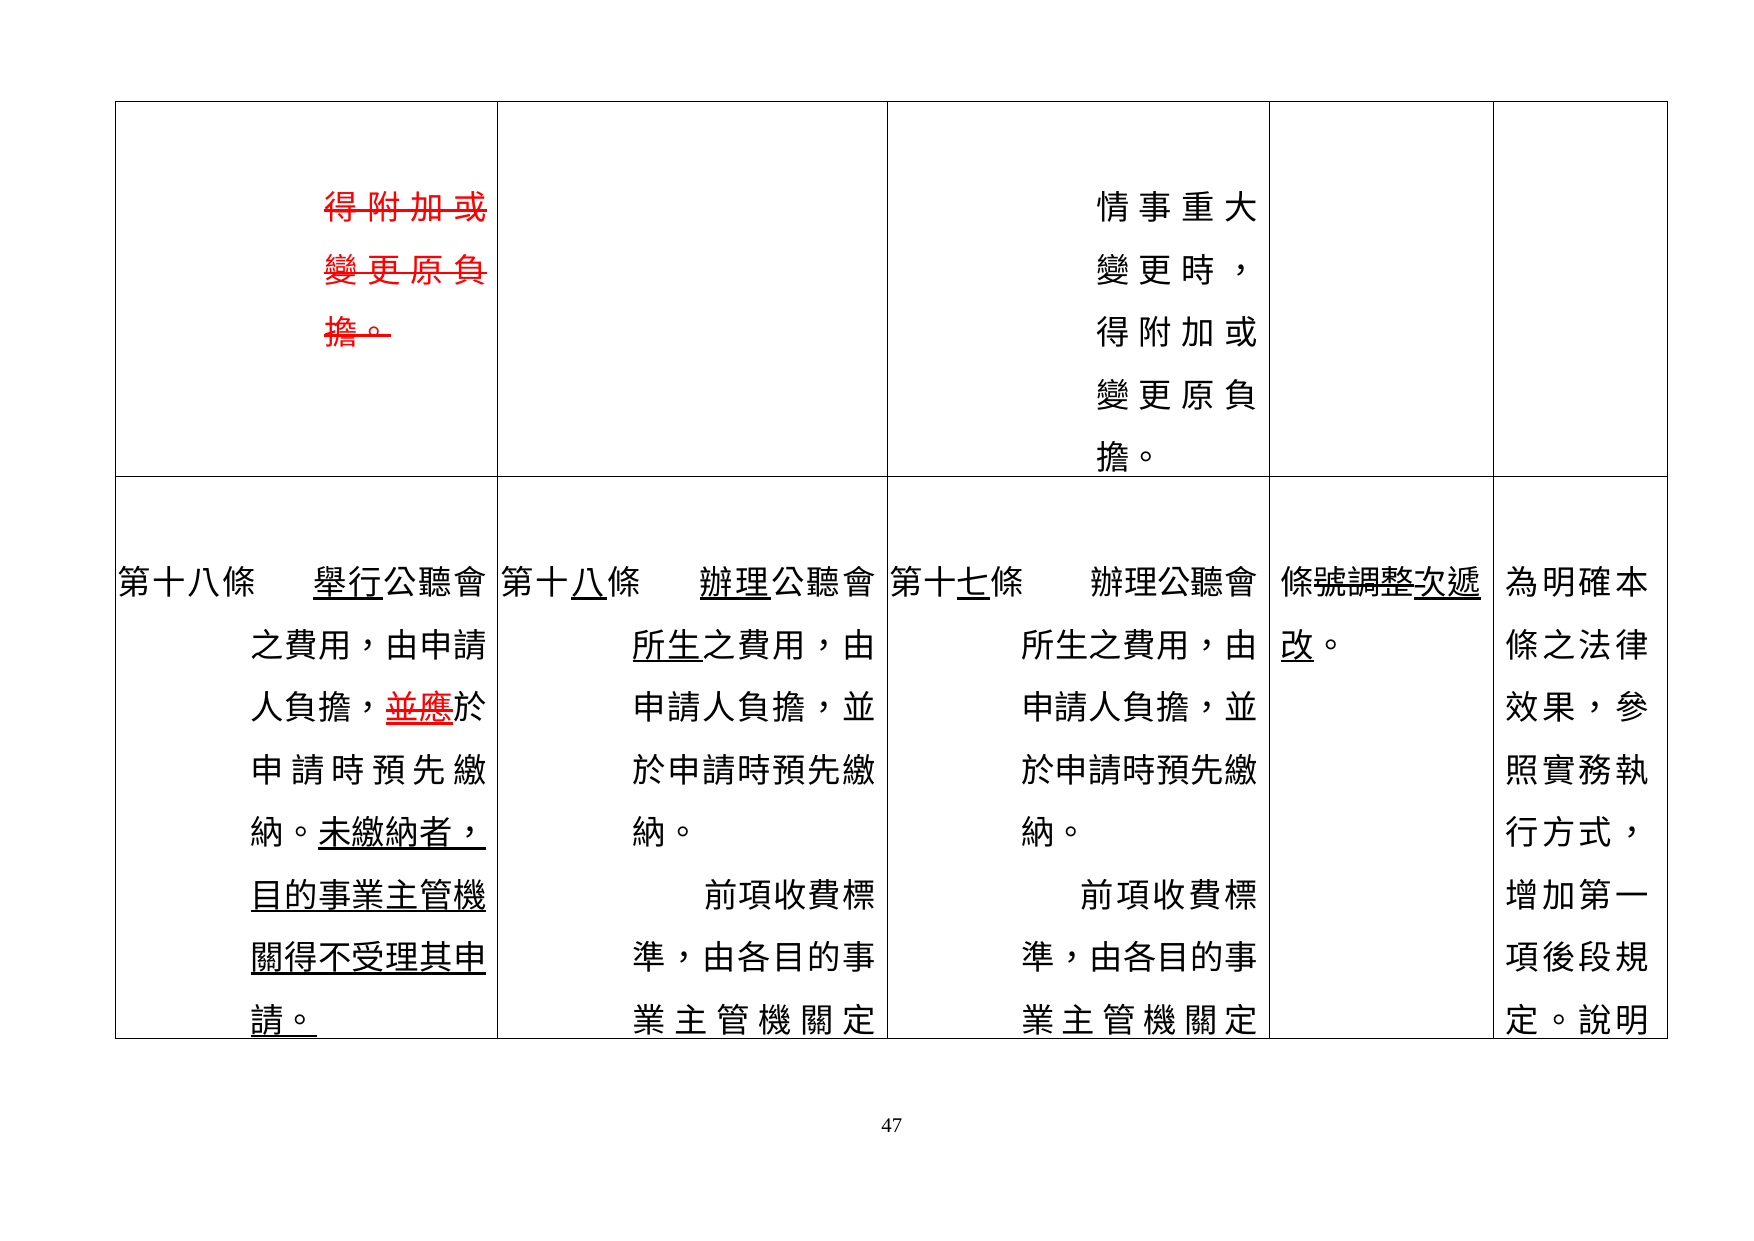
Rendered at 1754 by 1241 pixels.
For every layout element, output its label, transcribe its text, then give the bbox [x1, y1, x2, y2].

table_cell [1494, 102, 1667, 476]
table_cell [1270, 102, 1493, 476]
table_cell 第十八條 舉行公聽會之費用，由申請人負擔，並應於申請時預先繳納。未繳納者，目的事業主管機關得不受理其申請。 [116, 477, 497, 1038]
table_cell 第十八條 辦理公聽會所生之費用，由申請人負擔，並於申請時預先繳納。 前項收費標準，由各目的事業主管機關定 [498, 477, 887, 1038]
table_cell 為明確本條之法律效果，參照實務執行方式，增加第一項後段規定。說明 [1494, 477, 1667, 1038]
table_cell 第十七條 辦理公聽會所生之費用，由申請人負擔，並於申請時預先繳納。 前項收費標準，由各目的事業主管機關定 [888, 477, 1269, 1038]
table_cell [498, 102, 887, 476]
table_cell 情事重大變更時，得附加或變更原負擔。 [888, 102, 1269, 476]
table_cell 得附加或變更原負擔。 [116, 102, 497, 476]
table_cell 條號調整次遞改。 [1270, 477, 1493, 1038]
